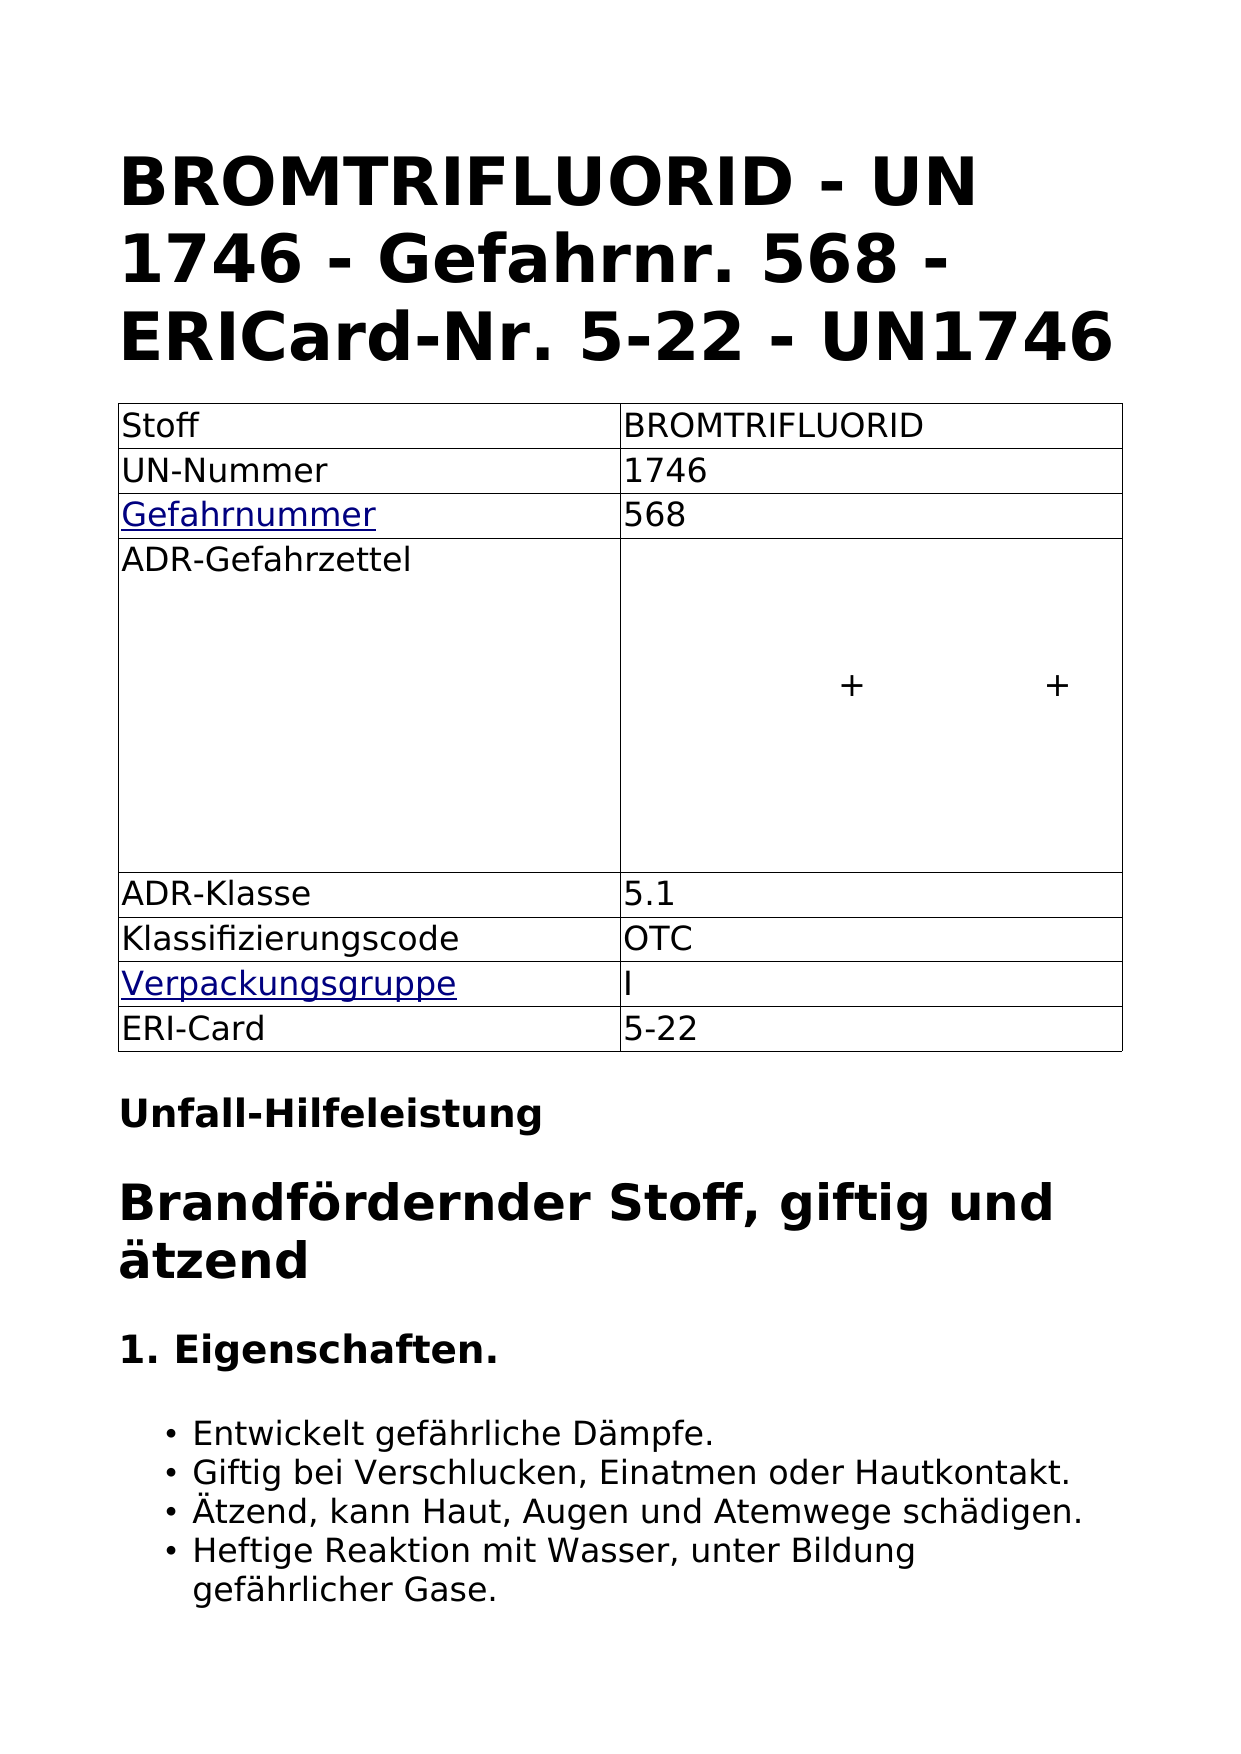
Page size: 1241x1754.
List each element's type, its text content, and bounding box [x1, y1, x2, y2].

table_cell + + [621, 539, 1122, 872]
table_cell 568 [621, 494, 1122, 538]
table_cell Verpackungsgruppe [119, 962, 620, 1006]
table_cell ADR-Klasse [119, 873, 620, 917]
list Entwickelt gefährliche Dämpfe. [177, 1415, 1122, 1454]
table_cell 1746 [621, 449, 1122, 493]
table_cell OTC [621, 918, 1122, 961]
table_cell ERI-Card [119, 1007, 620, 1051]
list Giftig bei Verschlucken, Einatmen oder Hautkontakt. [177, 1454, 1122, 1492]
table_cell Gefahrnummer [119, 494, 620, 538]
table_cell I [621, 962, 1122, 1006]
list Ätzend, kann Haut, Augen und Atemwege schädigen. [177, 1492, 1122, 1531]
table_cell 5-22 [621, 1007, 1122, 1051]
subtitle BROMTRIFLUORID - UN 1746 - Gefahrnr. 568 - ERICard-Nr. 5-22 - UN1746 [118, 143, 1122, 376]
table_cell UN-Nummer [119, 449, 620, 493]
subtitle 1. Eigenschaften. [118, 1328, 1122, 1373]
table_cell ADR-Gefahrzettel [119, 539, 620, 872]
table_cell 5.1 [621, 873, 1122, 917]
subtitle Unfall-Hilfeleistung [118, 1091, 1122, 1136]
table_header Stoff [119, 404, 620, 448]
table_cell Klassifizierungscode [119, 918, 620, 961]
list Heftige Reaktion mit Wasser, unter Bildung gefährlicher Gase. [177, 1531, 1122, 1609]
table_header BROMTRIFLUORID [621, 404, 1122, 448]
subtitle Brandfördernder Stoff, giftig und ätzend [118, 1174, 1122, 1290]
